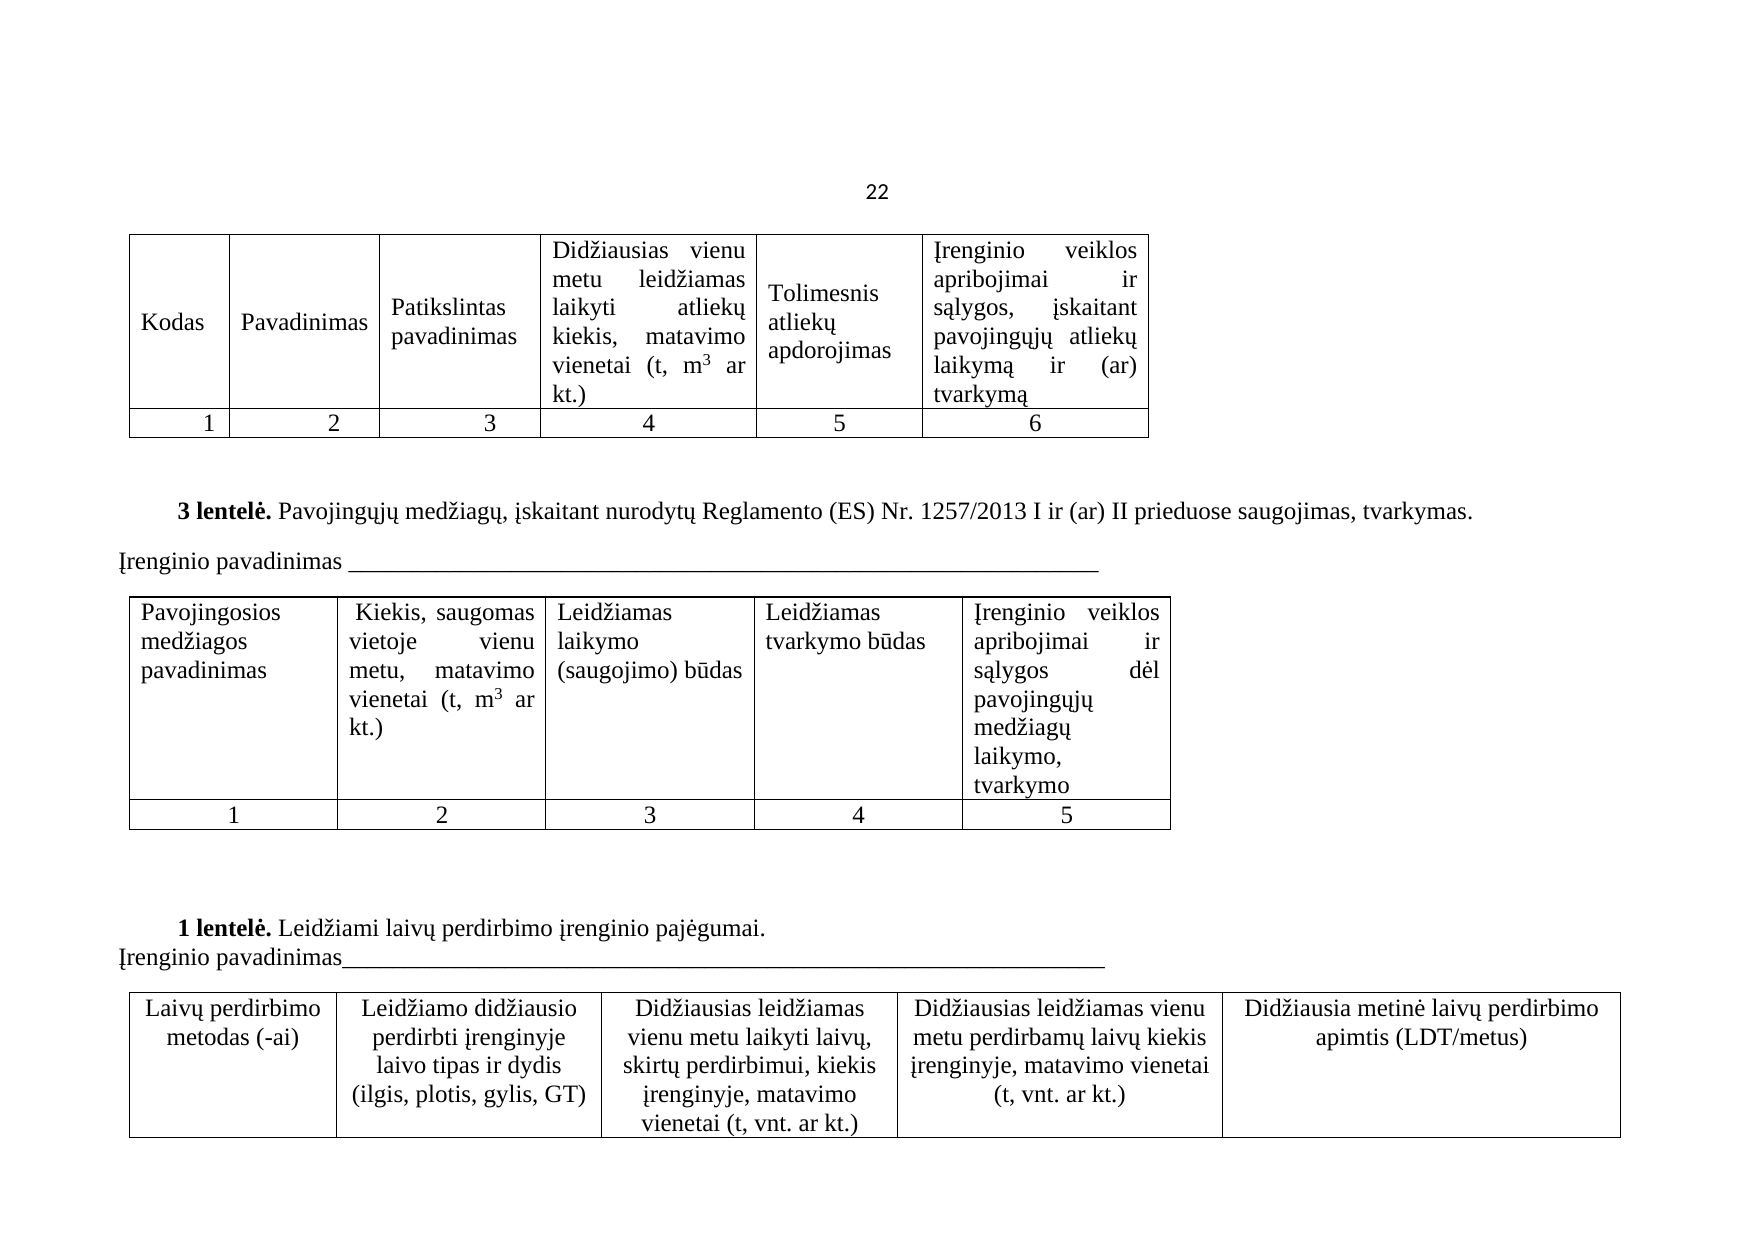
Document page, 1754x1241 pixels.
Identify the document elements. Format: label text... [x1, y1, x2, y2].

table_cell 4 [541, 409, 756, 437]
table_header Įrenginio veiklos apribojimai ir sąlygos, įskaitant pavojingųjų atliekų laikymą ir (ar) tvarkymą [923, 235, 1148, 407]
table_header Leidžiamas tvarkymo būdas [755, 598, 962, 799]
table_header Didžiausia metinė laivų perdirbimo apimtis (LDT/metus) [1223, 993, 1620, 1137]
table_header Leidžiamas laikymo (saugojimo) būdas [546, 598, 754, 799]
table_cell 4 [755, 800, 962, 828]
table_header Laivų perdirbimo metodas (-ai) [130, 993, 336, 1137]
table_header Kiekis, saugomas vietoje vienu metu, matavimo vienetai (t, m3 ar kt.) [338, 598, 545, 799]
table_header Didžiausias leidžiamas vienu metu laikyti laivų, skirtų perdirbimui, kiekis įrenginyje, matavimo vienetai (t, vnt. ar kt.) [602, 993, 897, 1137]
table_header Tolimesnis atliekų apdorojimas [757, 235, 922, 407]
text Įrenginio pavadinimas ____________________________________________________________ [118, 546, 1636, 575]
text 1 lentelė. Leidžiami laivų perdirbimo įrenginio pajėgumai. [118, 913, 1636, 942]
text Įrenginio pavadinimas_____________________________________________________________ [118, 942, 1636, 970]
table_cell 1 [130, 409, 229, 437]
table_cell Patikslintas pavadinimas [380, 235, 540, 407]
table_cell 5 [963, 800, 1170, 828]
table_cell Kodas [130, 235, 229, 407]
table_cell 1 [130, 800, 337, 828]
table_cell 3 [380, 409, 540, 437]
text 3 lentelė. Pavojingųjų medžiagų, įskaitant nurodytų Reglamento (ES) Nr. 1257/2013 I ir (ar) II prieduose saugojimas, tvarkymas. [118, 496, 1636, 524]
table_cell Pavadinimas [230, 235, 379, 407]
table_header Leidžiamo didžiausio perdirbti įrenginyje laivo tipas ir dydis (ilgis, plotis, gylis, GT) [337, 993, 601, 1137]
table_header Įrenginio veiklos apribojimai ir sąlygos dėl pavojingųjų medžiagų laikymo, tvarkymo [963, 598, 1170, 799]
table_cell 2 [338, 800, 545, 828]
table_cell 3 [546, 800, 754, 828]
table_header Pavojingosios medžiagos pavadinimas [130, 598, 337, 799]
table_cell Didžiausias vienu metu leidžiamas laikyti atliekų kiekis, matavimo vienetai (t, m3 ar kt.) [541, 235, 756, 407]
table_cell 5 [757, 409, 922, 437]
table_cell 6 [923, 409, 1148, 437]
table_header Didžiausias leidžiamas vienu metu perdirbamų laivų kiekis įrenginyje, matavimo vienetai (t, vnt. ar kt.) [898, 993, 1222, 1137]
table_cell 2 [230, 409, 379, 437]
